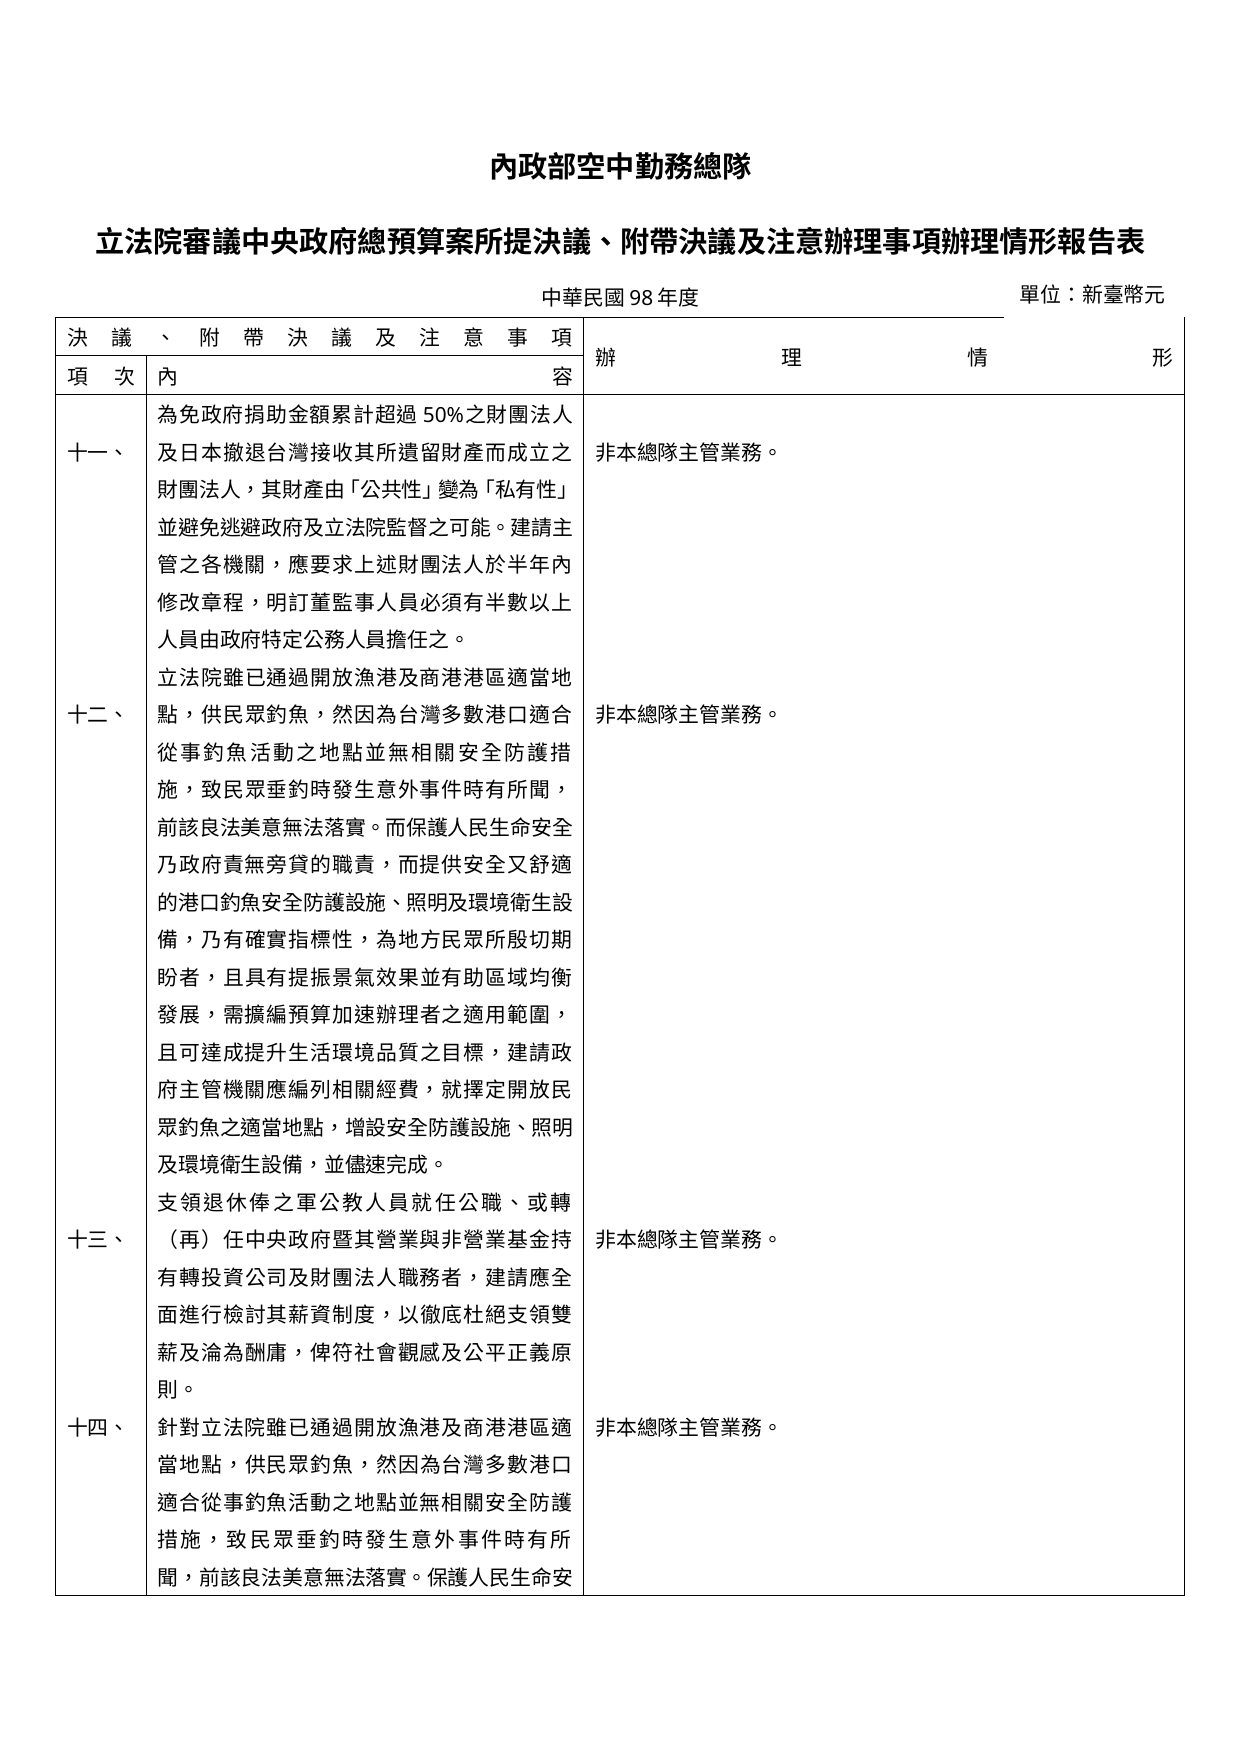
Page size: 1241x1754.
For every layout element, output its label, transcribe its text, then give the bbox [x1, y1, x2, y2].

table_cell 決議、附帶決議及注意事項 [56, 318, 583, 355]
table_cell 辦理情形 [584, 318, 1184, 394]
table_cell 為免政府捐助金額累計超過50%之財團法人及日本撤退台灣接收其所遺留財產而成立之財團法人，其財產由「公共性」變為「私有性」並避免逃避政府及立法院監督之可能。建請主管之各機關，應要求上述財團法人於半年內修改章程，明訂董監事人員必須有半數以上人員由政府特定公務人員擔任之。 立法院雖已通過開放漁港及商港港區適當地點，供民眾釣魚，然因為台灣多數港口適合從事釣魚活動之地點並無相關安全防護措施，致民眾垂釣時發生意外事件時有所聞，前該良法美意無法落實。而保護人民生命安全乃政府責無旁貸的職責，而提供安全又舒適的港口釣魚安全防護設施、照明及環境衛生設備，乃有確實指標性，為地方民眾所殷切期盼者，且具有提振景氣效果並有助區域均衡發展，需擴編預算加速辦理者之適用範圍，且可達成提升生活環境品質之目標，建請政府主管機關應編列相關經費，就擇定開放民眾釣魚之適當地點，增設安全防護設施、照明及環境衛生設備，並儘速完成。 支領退休俸之軍公教人員就任公職、或轉（再）任中央政府暨其營業與非營業基金持有轉投資公司及財團法人職務者，建請應全面進行檢討其薪資制度，以徹底杜絕支領雙薪及淪為酬庸，俾符社會觀感及公平正義原則。 針對立法院雖已通過開放漁港及商港港區適當地點，供民眾釣魚，然因為台灣多數港口適合從事釣魚活動之地點並無相關安全防護措施，致民眾垂釣時發生意外事件時有所聞，前該良法美意無法落實。保護人民生命安 [147, 395, 583, 1595]
table_cell 非本總隊主管業務。 非本總隊主管業務。 非本總隊主管業務。 非本總隊主管業務。 [584, 395, 1184, 1595]
table_cell 項次 [56, 356, 146, 394]
table_cell 中華民國98年度 [56, 277, 1004, 317]
table_cell 立法院審議中央政府總預算案所提決議、附帶決議及注意辦理事項辦理情形報告表 [56, 202, 1184, 319]
table_cell 十一、 十二、 十三、 十四、 [56, 395, 146, 1595]
table_cell 內容 [147, 356, 583, 394]
table_header 內政部空中勤務總隊 [56, 127, 1184, 202]
